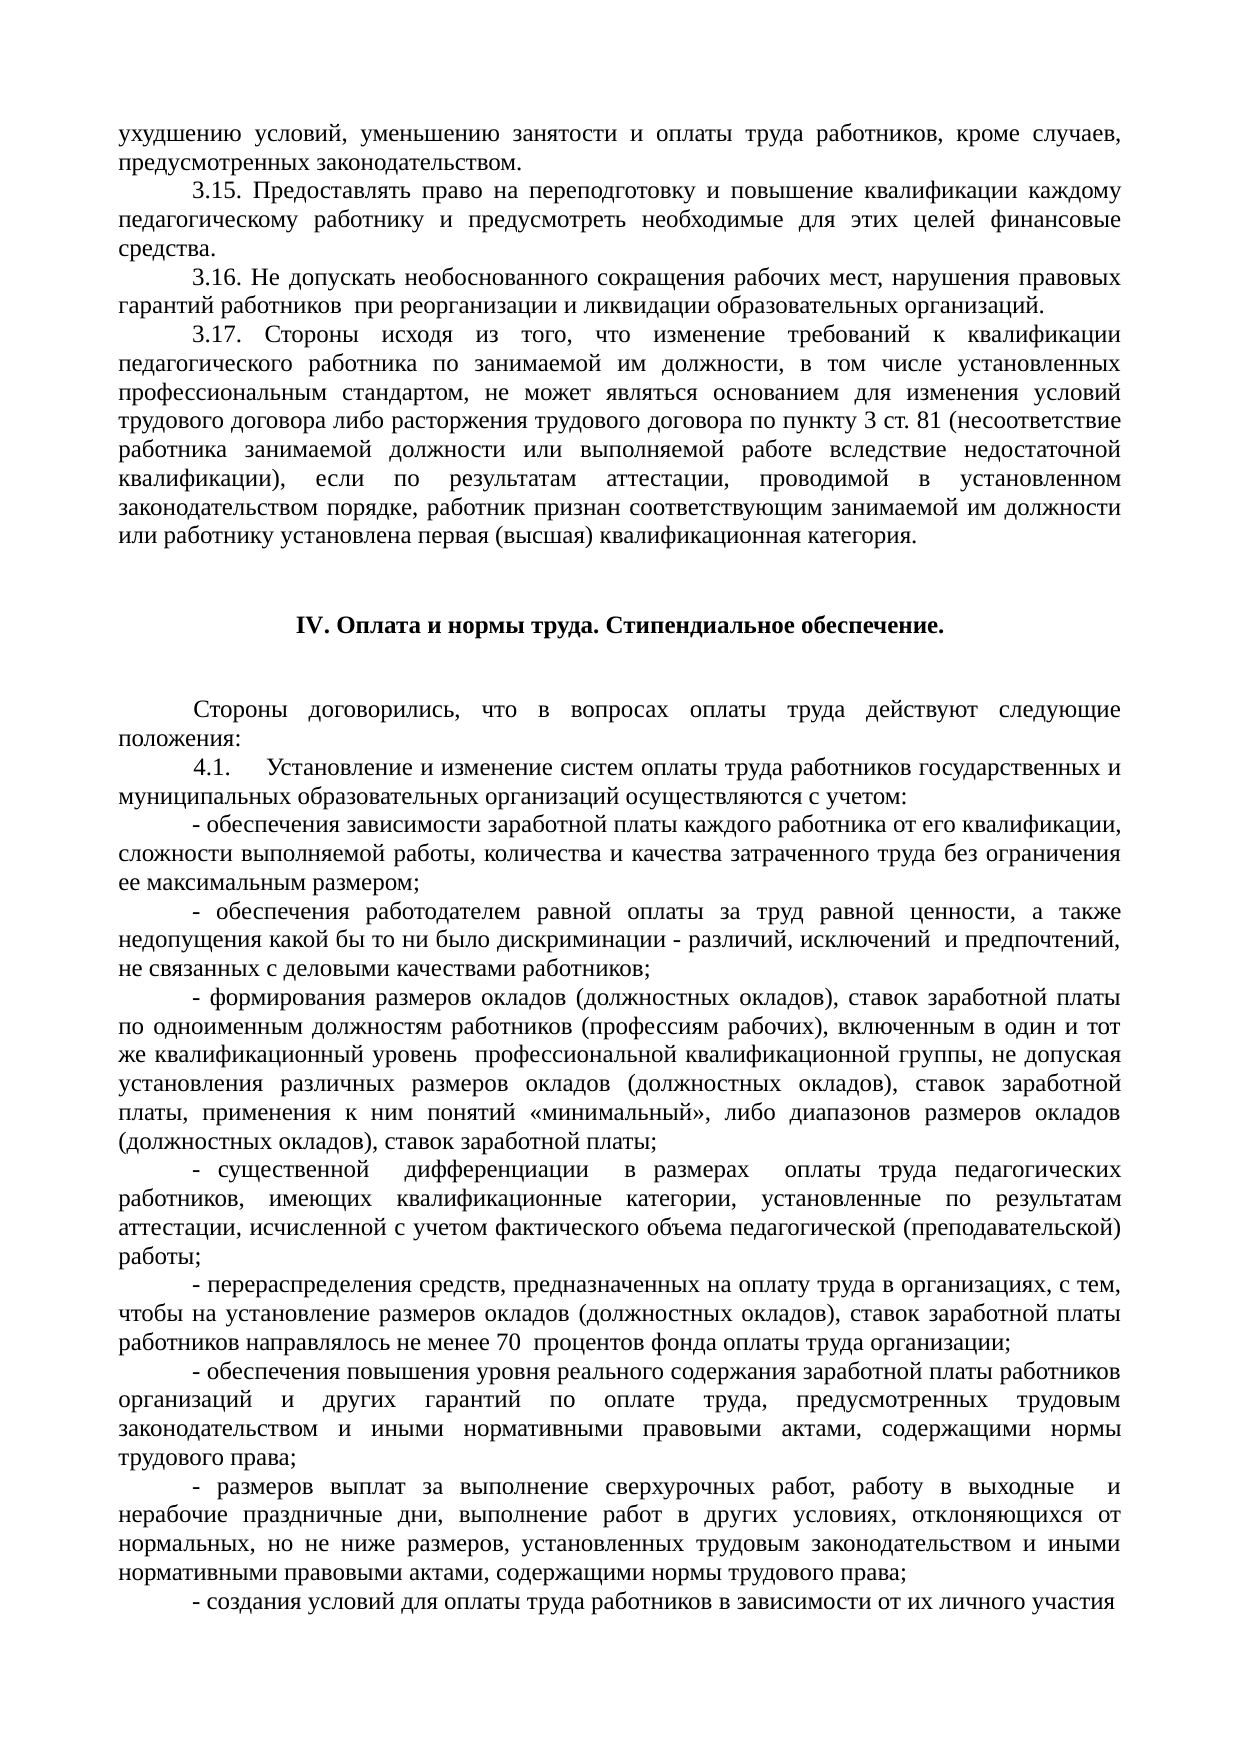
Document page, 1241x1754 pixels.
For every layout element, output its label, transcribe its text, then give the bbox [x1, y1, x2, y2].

text - обеспечения повышения уровня реального содержания заработной платы работников организаций и других гарантий по оплате труда, предусмотренных трудовым законодательством и иными нормативными правовыми актами, содержащими нормы трудового права; [118, 1356, 1122, 1471]
text 3.16. Не допускать необоснованного сокращения рабочих мест, нарушения правовых гарантий работников при реорганизации и ликвидации образовательных организаций. [118, 262, 1122, 319]
text Стороны договорились, что в вопросах оплаты труда действуют следующие положения: [118, 694, 1122, 752]
text - размеров выплат за выполнение сверхурочных работ, работу в выходные и нерабочие праздничные дни, выполнение работ в других условиях, отклоняющихся от нормальных, но не ниже размеров, установленных трудовым законодательством и иными нормативными правовыми актами, содержащими нормы трудового права; [118, 1471, 1122, 1586]
text - обеспечения работодателем равной оплаты за труд равной ценности, а также недопущения какой бы то ни было дискриминации - различий, исключений и предпочтений, не связанных с деловыми качествами работников; [118, 896, 1122, 982]
text - обеспечения зависимости заработной платы каждого работника от его квалификации, сложности выполняемой работы, количества и качества затраченного труда без ограничения ее максимальным размером; [118, 809, 1122, 896]
text ухудшению условий, уменьшению занятости и оплаты труда работников, кроме случаев, предусмотренных законодательством. [118, 118, 1122, 176]
text - формирования размеров окладов (должностных окладов), ставок заработной платы по одноименным должностям работников (профессиям рабочих), включенным в один и тот же квалификационный уровень профессиональной квалификационной группы, не допуская установления различных размеров окладов (должностных окладов), ставок заработной платы, применения к ним понятий «минимальный», либо диапазонов размеров окладов (должностных окладов), ставок заработной платы; [118, 982, 1122, 1154]
text 3.17. Стороны исходя из того, что изменение требований к квалификации педагогического работника по занимаемой им должности, в том числе установленных профессиональным стандартом, не может являться основанием для изменения условий трудового договора либо расторжения трудового договора по пункту 3 ст. 81 (несоответствие работника занимаемой должности или выполняемой работе вследствие недостаточной квалификации), если по результатам аттестации, проводимой в установленном законодательством порядке, работник признан соответствующим занимаемой им должности или работнику установлена первая (высшая) квалификационная категория. [118, 319, 1122, 549]
text - перераспределения средств, предназначенных на оплату труда в организациях, с тем, чтобы на установление размеров окладов (должностных окладов), ставок заработной платы работников направлялось не менее 70 процентов фонда оплаты труда организации; [118, 1269, 1122, 1356]
text IV. Оплата и нормы труда. Стипендиальное обеспечение. [118, 610, 1122, 639]
text - создания условий для оплаты труда работников в зависимости от их личного участия [118, 1586, 1122, 1614]
text - существенной дифференциации в размерах оплаты труда педагогических работников, имеющих квалификационные категории, установленные по результатам аттестации, исчисленной с учетом фактического объема педагогической (преподавательской) работы; [118, 1154, 1122, 1269]
list Установление и изменение систем оплаты труда работников государственных и муниципальных образовательных организаций осуществляются с учетом: [118, 752, 1122, 809]
text 3.15. Предоставлять право на переподготовку и повышение квалификации каждому педагогическому работнику и предусмотреть необходимые для этих целей финансовые средства. [118, 176, 1122, 262]
